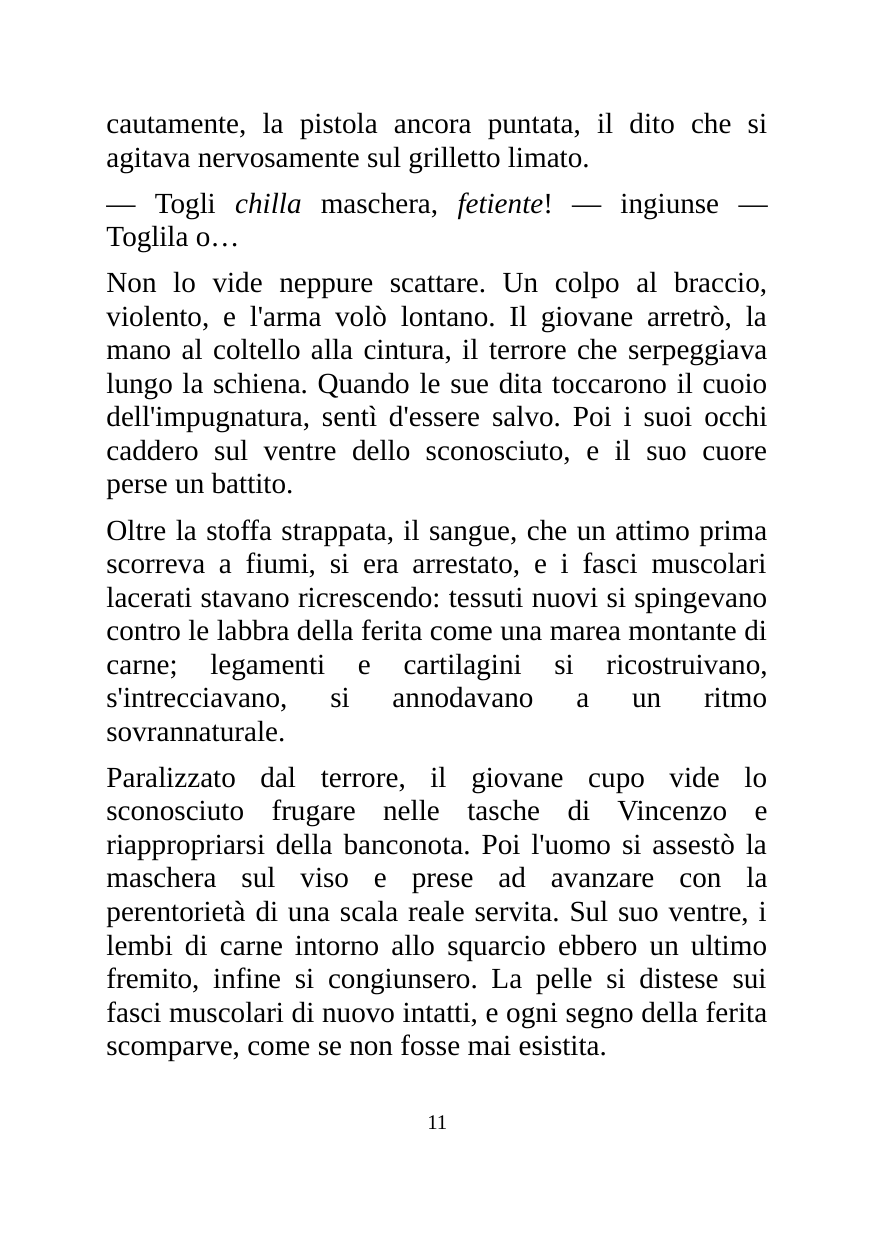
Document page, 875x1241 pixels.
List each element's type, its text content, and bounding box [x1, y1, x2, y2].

text cautamente, la pistola ancora puntata, il dito che si agitava nervosamente sul grilletto limato. [106, 106, 768, 173]
text — Togli chilla maschera, fetiente! — ingiunse — Toglila o… [106, 186, 768, 253]
text Non lo vide neppure scattare. Un colpo al braccio, violento, e l'arma volò lontano. Il giovane arretrò, la mano al coltello alla cintura, il terrore che serpeggiava lungo la schiena. Quando le sue dita toccarono il cuoio dell'impugnatura, sentì d'essere salvo. Poi i suoi occhi caddero sul ventre dello sconosciuto, e il suo cuore perse un battito. [106, 265, 768, 500]
text Oltre la stoffa strappata, il sangue, che un attimo prima scorreva a fiumi, si era arrestato, e i fasci muscolari lacerati stavano ricrescendo: tessuti nuovi si spingevano contro le labbra della ferita come una marea montante di carne; legamenti e cartilagini si ricostruivano, s'intrecciavano, si annodavano a un ritmo sovrannaturale. [106, 513, 768, 747]
text Paralizzato dal terrore, il giovane cupo vide lo sconosciuto frugare nelle tasche di Vincenzo e riappropriarsi della banconota. Poi l'uomo si assestò la maschera sul viso e prese ad avanzare con la perentorietà di una scala reale servita. Sul suo ventre, i lembi di carne intorno allo squarcio ebbero un ultimo fremito, infine si congiunsero. La pelle si distese sui fasci muscolari di nuovo intatti, e ogni segno della ferita scomparve, come se non fosse mai esistita. [106, 760, 768, 1062]
